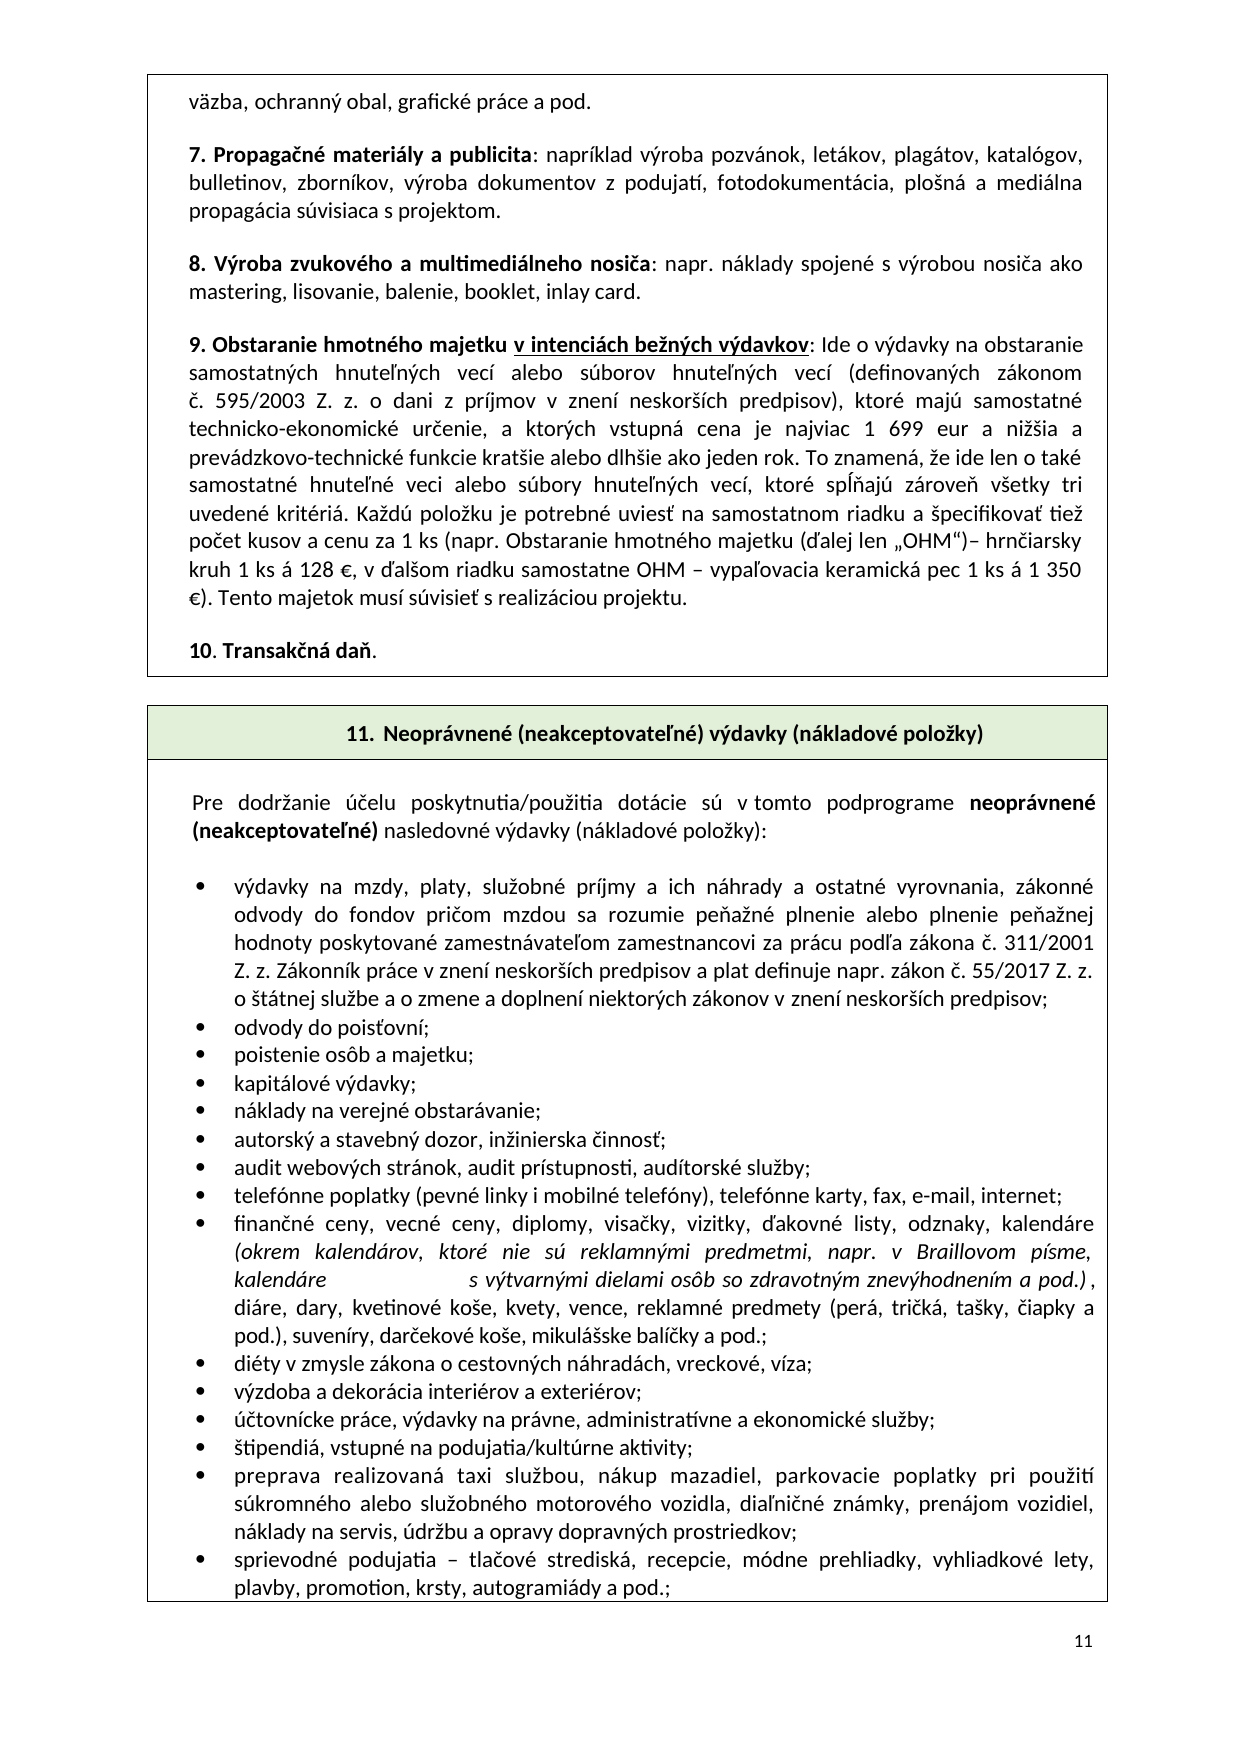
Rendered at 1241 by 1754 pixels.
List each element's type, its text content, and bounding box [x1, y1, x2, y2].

table_header Neoprávnené (neakceptovateľné) výdavky (nákladové položky) [148, 706, 1107, 759]
table_cell Pre dodržanie účelu poskytnutia/použitia dotácie sú v tomto podprograme neoprávnené (neakceptovateľné) nasledovné výdavky (nákladové položky): výdavky na mzdy, platy, služobné príjmy a ich náhrady a ostatné vyrovnania, zákonné odvody do fondov pričom mzdou sa rozumie peňažné plnenie alebo plnenie peňažnej hodnoty poskytované zamestnávateľom zamestnancovi za prácu podľa zákona č. 311/2001 Z. z. Zákonník práce v znení neskorších predpisov a plat definuje napr. zákon č. 55/2017 Z. z. o štátnej službe a o zmene a doplnení niektorých zákonov v znení neskorších predpisov; odvody do poisťovní; poistenie osôb a majetku; kapitálové výdavky; náklady na verejné obstarávanie; autorský a stavebný dozor, inžinierska činnosť; audit webových stránok, audit prístupnosti, audítorské služby; telefónne poplatky (pevné linky i mobilné telefóny), telefónne karty, fax, e-mail, internet; finančné ceny, vecné ceny, diplomy, visačky, vizitky, ďakovné listy, odznaky, kalendáre (okrem kalendárov, ktoré nie sú reklamnými predmetmi, napr. v Braillovom písme, kalendáre s výtvarnými dielami osôb so zdravotným znevýhodnením a pod.), diáre, dary, kvetinové koše, kvety, vence, reklamné predmety (perá, tričká, tašky, čiapky a pod.), suveníry, darčekové koše, mikulášske balíčky a pod.; diéty v zmysle zákona o cestovných náhradách, vreckové, víza; výzdoba a dekorácia interiérov a exteriérov; účtovnícke práce, výdavky na právne, administratívne a ekonomické služby; štipendiá, vstupné na podujatia/kultúrne aktivity; preprava realizovaná taxi službou, nákup mazadiel, parkovacie poplatky pri použití súkromného alebo služobného motorového vozidla, diaľničné známky, prenájom vozidiel, náklady na servis, údržbu a opravy dopravných prostriedkov; sprievodné podujatia – tlačové strediská, recepcie, módne prehliadky, vyhliadkové lety, plavby, promotion, krsty, autogramiády a pod.; kancelárske potreby; režijné náklady – vodné, stočné, plyn, elektrina, zriadenie a prevádzka internetovej stránky, zakúpenie webovej domény a pod.; nákup známok, kolkov, poštovné, distribučné služby, kuriérske služby a pod.; propagácia žiadateľa v médiách, na reklamných banneroch a pod.; obstaranie hmotného majetku v intenciách bežných výdavkov, ktorý bezprostredne nesúvisí s realizáciou projektu, resp. je efektívnejšie si takýto majetok prenajať, napr.: stoličky, stoly, slnečníky, stánky a pod.; obstaranie hmotného majetku v intenciách kapitálových výdavkov; zriadenie prípojky na plyn, elektriku, vodu, telefón, internet. [148, 760, 1107, 1601]
table_cell väzba, ochranný obal, grafické práce a pod. 7. Propagačné materiály a publicita: napríklad výroba pozvánok, letákov, plagátov, katalógov, bulletinov, zborníkov, výroba dokumentov z podujatí, fotodokumentácia, plošná a mediálna propagácia súvisiaca s projektom. 8. Výroba zvukového a multimediálneho nosiča: napr. náklady spojené s výrobou nosiča ako mastering, lisovanie, balenie, booklet, inlay card. 9. Obstaranie hmotného majetku v intenciách bežných výdavkov: Ide o výdavky na obstaranie samostatných hnuteľných vecí alebo súborov hnuteľných vecí (definovaných zákonom č. 595/2003 Z. z. o dani z príjmov v znení neskorších predpisov), ktoré majú samostatné technicko-ekonomické určenie, a ktorých vstupná cena je najviac 1 699 eur a nižšia a prevádzkovo-technické funkcie kratšie alebo dlhšie ako jeden rok. To znamená, že ide len o také samostatné hnuteľné veci alebo súbory hnuteľných vecí, ktoré spĺňajú zároveň všetky tri uvedené kritériá. Každú položku je potrebné uviesť na samostatnom riadku a špecifikovať tiež počet kusov a cenu za 1 ks (napr. Obstaranie hmotného majetku (ďalej len „OHM“)– hrnčiarsky kruh 1 ks á 128 €, v ďalšom riadku samostatne OHM – vypaľovacia keramická pec 1 ks á 1 350 €). Tento majetok musí súvisieť s realizáciou projektu. 10. Transakčná daň. [148, 75, 1107, 676]
